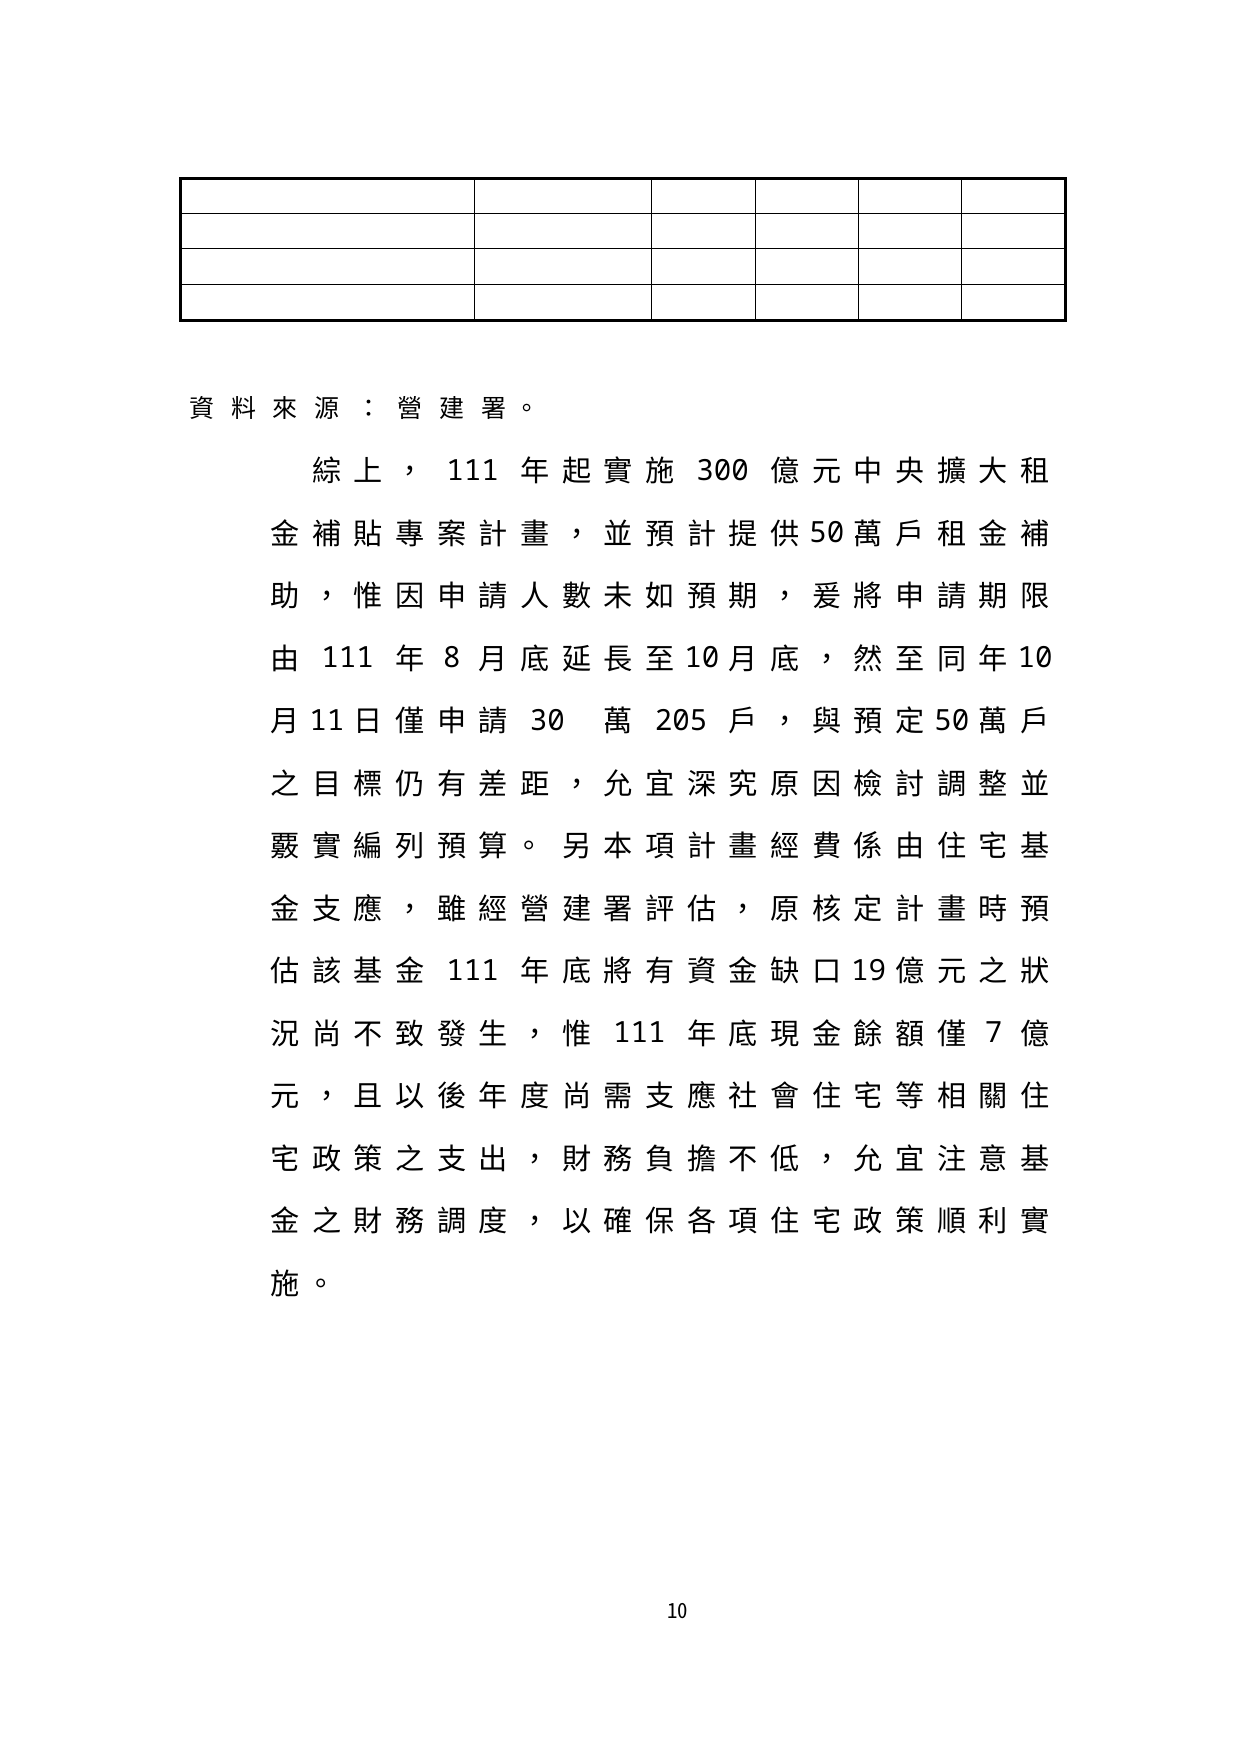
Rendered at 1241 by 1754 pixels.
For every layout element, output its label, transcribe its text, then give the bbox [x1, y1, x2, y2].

table_cell 4 [756, 249, 858, 283]
table_cell 3 [859, 249, 961, 283]
text 資料來源：營建署。 [181, 365, 1056, 427]
table_header 115 [962, 180, 1064, 213]
table_cell -682 [859, 285, 961, 319]
table_cell -1,059 [962, 285, 1064, 319]
table_header 114 [859, 180, 961, 213]
table_header 年度或期間 [182, 180, 474, 213]
table_header 112 [652, 180, 755, 213]
table_cell 4 [475, 249, 651, 283]
text 綜上，111年起實施300億元中央擴大租金補貼專案計畫，並預計提供50萬戶租金補助，惟因申請人數未如預期，爰將申請期限由111年8月底延長至10月底，然至同年10月11日僅申請30 萬205戶，與預定50萬戶之目標仍有差距，允宜深究原因檢討調整並覈實編列預算。另本項計畫經費係由住宅基金支應，雖經營建署評估，原核定計畫時預估該基金111年底將有資金缺口19億元之狀況尚不致發生，惟111年底現金餘額僅7億元，且以後年度尚需支應社會住宅等相關住宅政策之支出，財務負擔不低，允宜注意基金之財務調度，以確保各項住宅政策順利實施。 [240, 427, 1056, 1302]
table_cell 13 [652, 249, 755, 283]
table_cell 3 [756, 214, 858, 248]
table_cell 26 [652, 285, 755, 319]
table_cell 4.其他 [182, 249, 474, 283]
table_cell 3 [859, 214, 961, 248]
table_header 113 [756, 180, 858, 213]
table_cell 5 [652, 214, 755, 248]
table_header 111年9-12月 [475, 180, 651, 213]
table_cell 4 [962, 249, 1064, 283]
table_cell -323 [756, 285, 858, 319]
table_cell 0 [475, 214, 651, 248]
table_cell 3 [962, 214, 1064, 248]
table_cell 3.其他相關補(捐)助費用 [182, 214, 474, 248]
table_cell 期末銀行存款 [182, 285, 474, 319]
table_cell 7 [475, 285, 651, 319]
